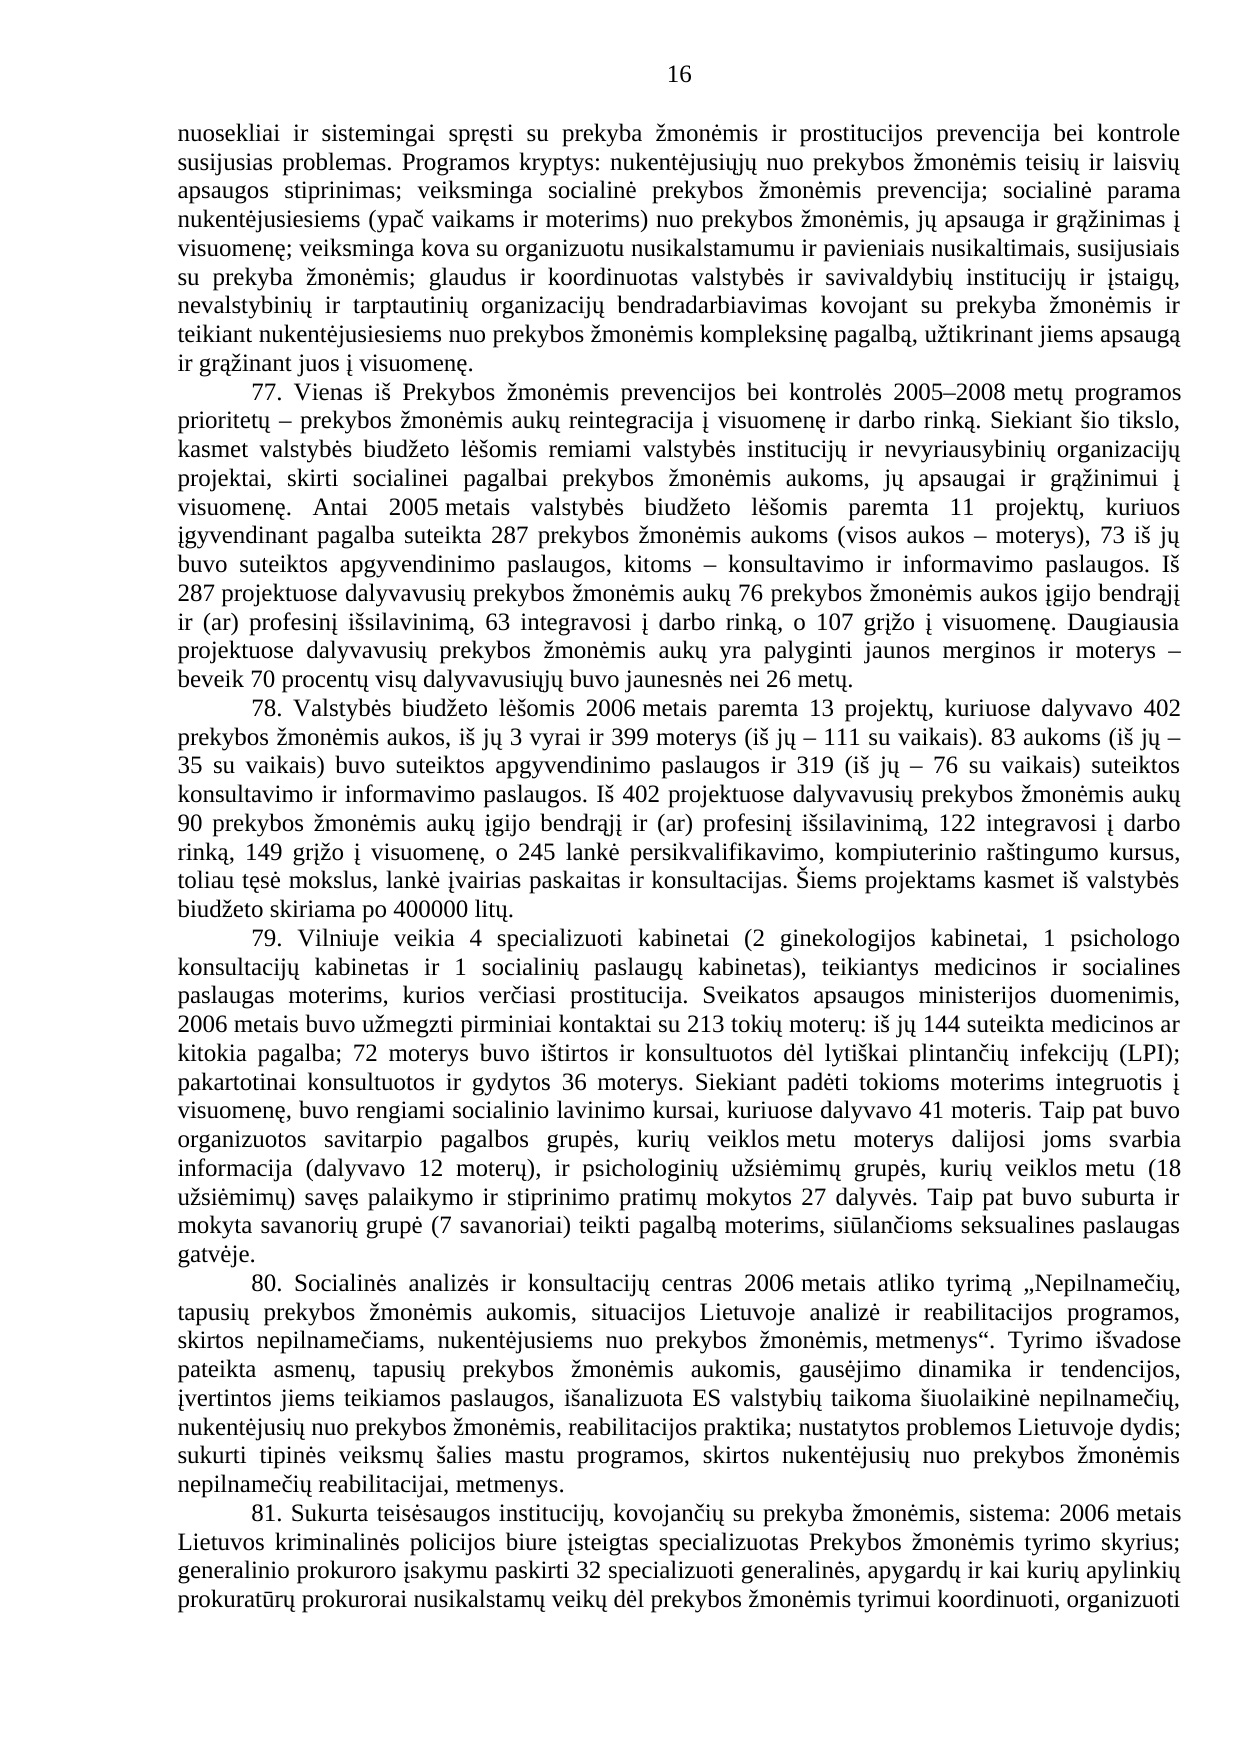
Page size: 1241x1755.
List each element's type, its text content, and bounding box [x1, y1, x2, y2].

text 79. Vilniuje veikia 4 specializuoti kabinetai (2 ginekologijos kabinetai, 1 psichologo konsultacijų kabinetas ir 1 socialinių paslaugų kabinetas), teikiantys medicinos ir socialines paslaugas moterims, kurios verčiasi prostitucija. Sveikatos apsaugos ministerijos duomenimis, 2006 metais buvo užmegzti pirminiai kontaktai su 213 tokių moterų: iš jų 144 suteikta medicinos ar kitokia pagalba; 72 moterys buvo ištirtos ir konsultuotos dėl lytiškai plintančių infekcijų (LPI); pakartotinai konsultuotos ir gydytos 36 moterys. Siekiant padėti tokioms moterims integruotis į visuomenę, buvo rengiami socialinio lavinimo kursai, kuriuose dalyvavo 41 moteris. Taip pat buvo organizuotos savitarpio pagalbos grupės, kurių veiklos metu moterys dalijosi joms svarbia informacija (dalyvavo 12 moterų), ir psichologinių užsiėmimų grupės, kurių veiklos metu (18 užsiėmimų) savęs palaikymo ir stiprinimo pratimų mokytos 27 dalyvės. Taip pat buvo suburta ir mokyta savanorių grupė (7 savanoriai) teikti pagalbą moterims, siūlančioms seksualines paslaugas gatvėje. [177, 923, 1181, 1268]
text nuosekliai ir sistemingai spręsti su prekyba žmonėmis ir prostitucijos prevencija bei kontrole susijusias problemas. Programos kryptys: nukentėjusiųjų nuo prekybos žmonėmis teisių ir laisvių apsaugos stiprinimas; veiksminga socialinė prekybos žmonėmis prevencija; socialinė parama nukentėjusiesiems (ypač vaikams ir moterims) nuo prekybos žmonėmis, jų apsauga ir grąžinimas į visuomenę; veiksminga kova su organizuotu nusikalstamumu ir pavieniais nusikaltimais, susijusiais su prekyba žmonėmis; glaudus ir koordinuotas valstybės ir savivaldybių institucijų ir įstaigų, nevalstybinių ir tarptautinių organizacijų bendradarbiavimas kovojant su prekyba žmonėmis ir teikiant nukentėjusiesiems nuo prekybos žmonėmis kompleksinę pagalbą, užtikrinant jiems apsaugą ir grąžinant juos į visuomenę. [177, 118, 1181, 377]
text 78. Valstybės biudžeto lėšomis 2006 metais paremta 13 projektų, kuriuose dalyvavo 402 prekybos žmonėmis aukos, iš jų 3 vyrai ir 399 moterys (iš jų – 111 su vaikais). 83 aukoms (iš jų – 35 su vaikais) buvo suteiktos apgyvendinimo paslaugos ir 319 (iš jų – 76 su vaikais) suteiktos konsultavimo ir informavimo paslaugos. Iš 402 projektuose dalyvavusių prekybos žmonėmis aukų 90 prekybos žmonėmis aukų įgijo bendrąjį ir (ar) profesinį išsilavinimą, 122 integravosi į darbo rinką, 149 grįžo į visuomenę, o 245 lankė persikvalifikavimo, kompiuterinio raštingumo kursus, toliau tęsė mokslus, lankė įvairias paskaitas ir konsultacijas. Šiems projektams kasmet iš valstybės biudžeto skiriama po 400000 litų. [177, 693, 1181, 923]
text 77. Vienas iš Prekybos žmonėmis prevencijos bei kontrolės 2005–2008 metų programos prioritetų – prekybos žmonėmis aukų reintegracija į visuomenę ir darbo rinką. Siekiant šio tikslo, kasmet valstybės biudžeto lėšomis remiami valstybės institucijų ir nevyriausybinių organizacijų projektai, skirti socialinei pagalbai prekybos žmonėmis aukoms, jų apsaugai ir grąžinimui į visuomenę. Antai 2005 metais valstybės biudžeto lėšomis paremta 11 projektų, kuriuos įgyvendinant pagalba suteikta 287 prekybos žmonėmis aukoms (visos aukos – moterys), 73 iš jų buvo suteiktos apgyvendinimo paslaugos, kitoms – konsultavimo ir informavimo paslaugos. Iš 287 projektuose dalyvavusių prekybos žmonėmis aukų 76 prekybos žmonėmis aukos įgijo bendrąjį ir (ar) profesinį išsilavinimą, 63 integravosi į darbo rinką, o 107 grįžo į visuomenę. Daugiausia projektuose dalyvavusių prekybos žmonėmis aukų yra palyginti jaunos merginos ir moterys – beveik 70 procentų visų dalyvavusiųjų buvo jaunesnės nei 26 metų. [177, 377, 1181, 693]
text 80. Socialinės analizės ir konsultacijų centras 2006 metais atliko tyrimą „Nepilnamečių, tapusių prekybos žmonėmis aukomis, situacijos Lietuvoje analizė ir reabilitacijos programos, skirtos nepilnamečiams, nukentėjusiems nuo prekybos žmonėmis, metmenys“. Tyrimo išvadose pateikta asmenų, tapusių prekybos žmonėmis aukomis, gausėjimo dinamika ir tendencijos, įvertintos jiems teikiamos paslaugos, išanalizuota ES valstybių taikoma šiuolaikinė nepilnamečių, nukentėjusių nuo prekybos žmonėmis, reabilitacijos praktika; nustatytos problemos Lietuvoje dydis; sukurti tipinės veiksmų šalies mastu programos, skirtos nukentėjusių nuo prekybos žmonėmis nepilnamečių reabilitacijai, metmenys. [177, 1268, 1181, 1498]
text 81. Sukurta teisėsaugos institucijų, kovojančių su prekyba žmonėmis, sistema: 2006 metais Lietuvos kriminalinės policijos biure įsteigtas specializuotas Prekybos žmonėmis tyrimo skyrius; generalinio prokuroro įsakymu paskirti 32 specializuoti generalinės, apygardų ir kai kurių apylinkių prokuratūrų prokurorai nusikalstamų veikų dėl prekybos žmonėmis tyrimui koordinuoti, organizuoti [177, 1498, 1181, 1613]
